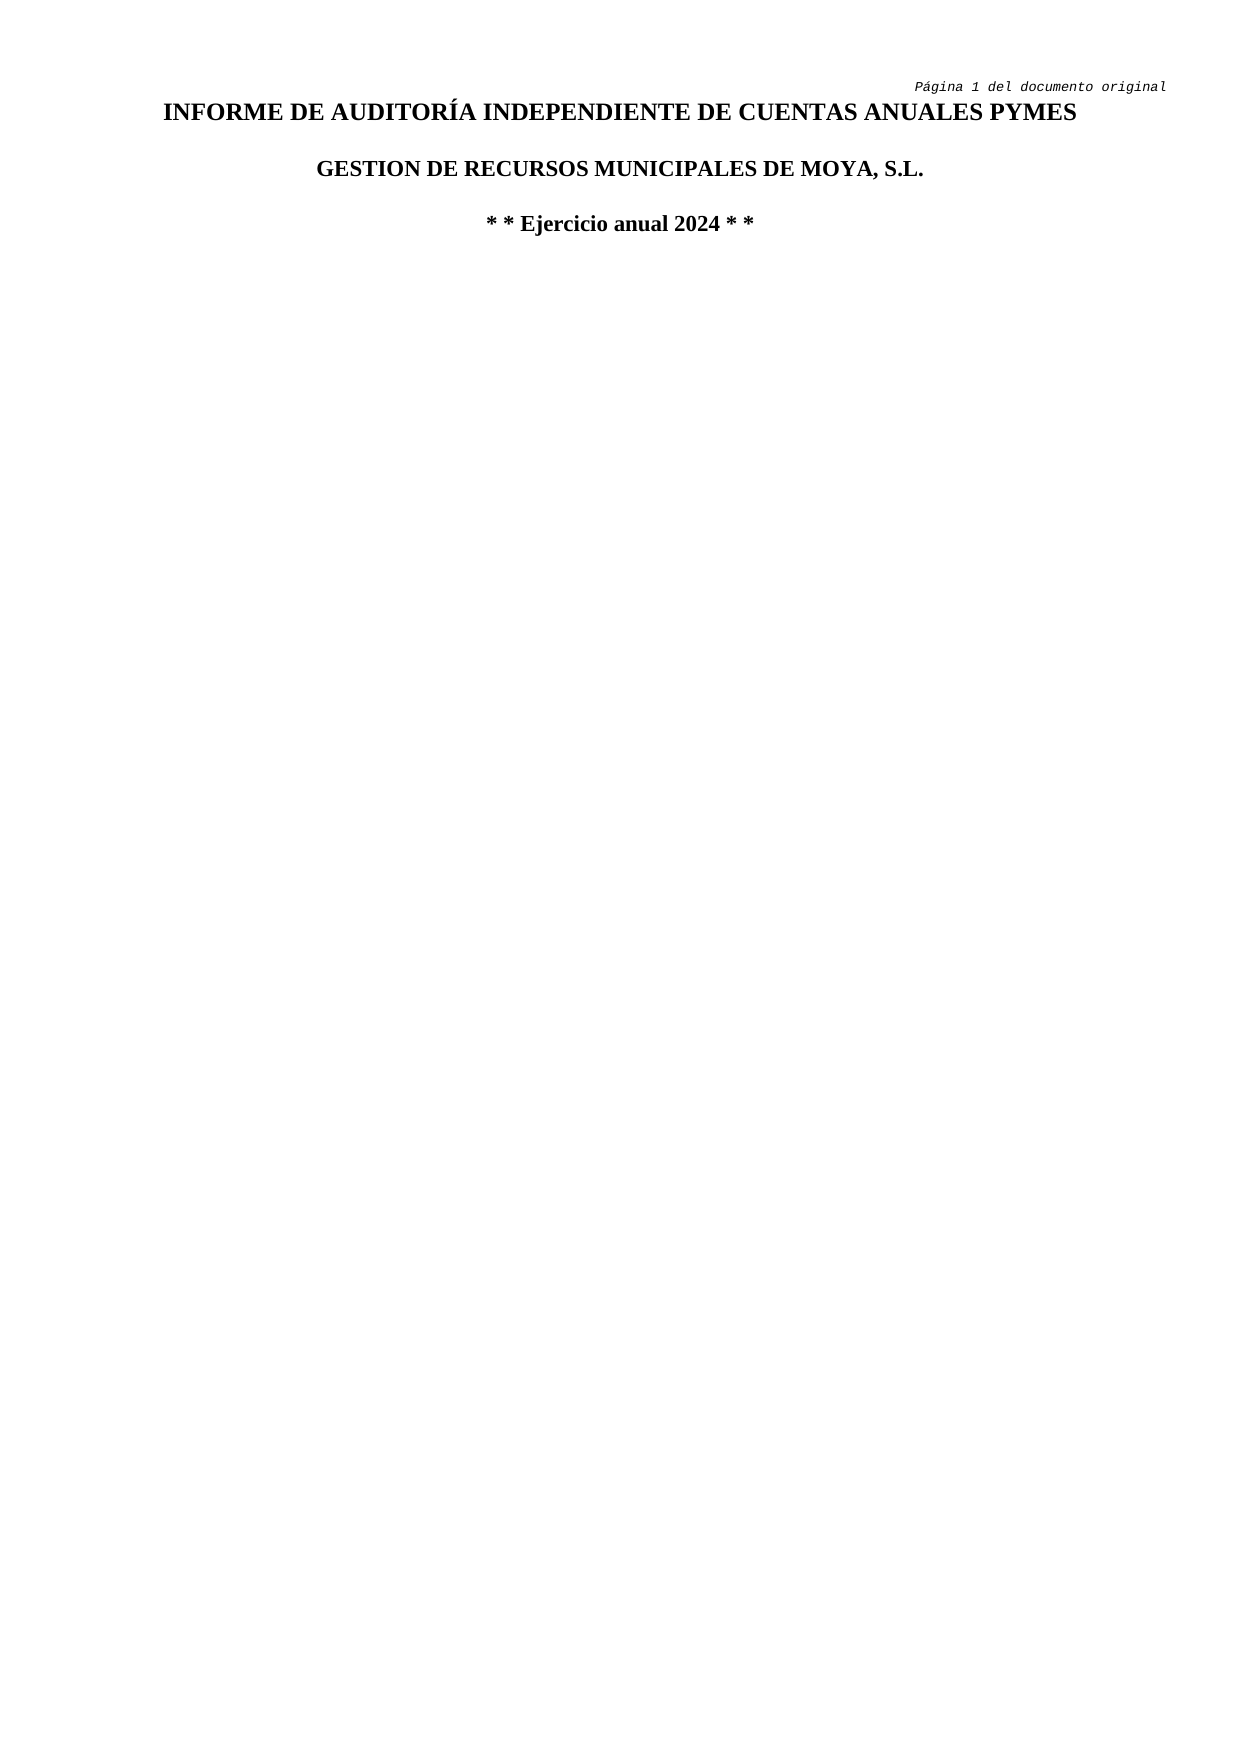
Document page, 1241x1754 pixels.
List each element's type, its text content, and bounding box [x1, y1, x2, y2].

text * * Ejercicio anual 2024 * * [74, 210, 1166, 237]
text INFORME DE AUDITORÍA INDEPENDIENTE DE CUENTAS ANUALES PYMES [74, 97, 1166, 126]
text Página 1 del documento original [74, 80, 1166, 95]
text GESTION DE RECURSOS MUNICIPALES DE MOYA, S.L. [74, 155, 1166, 181]
